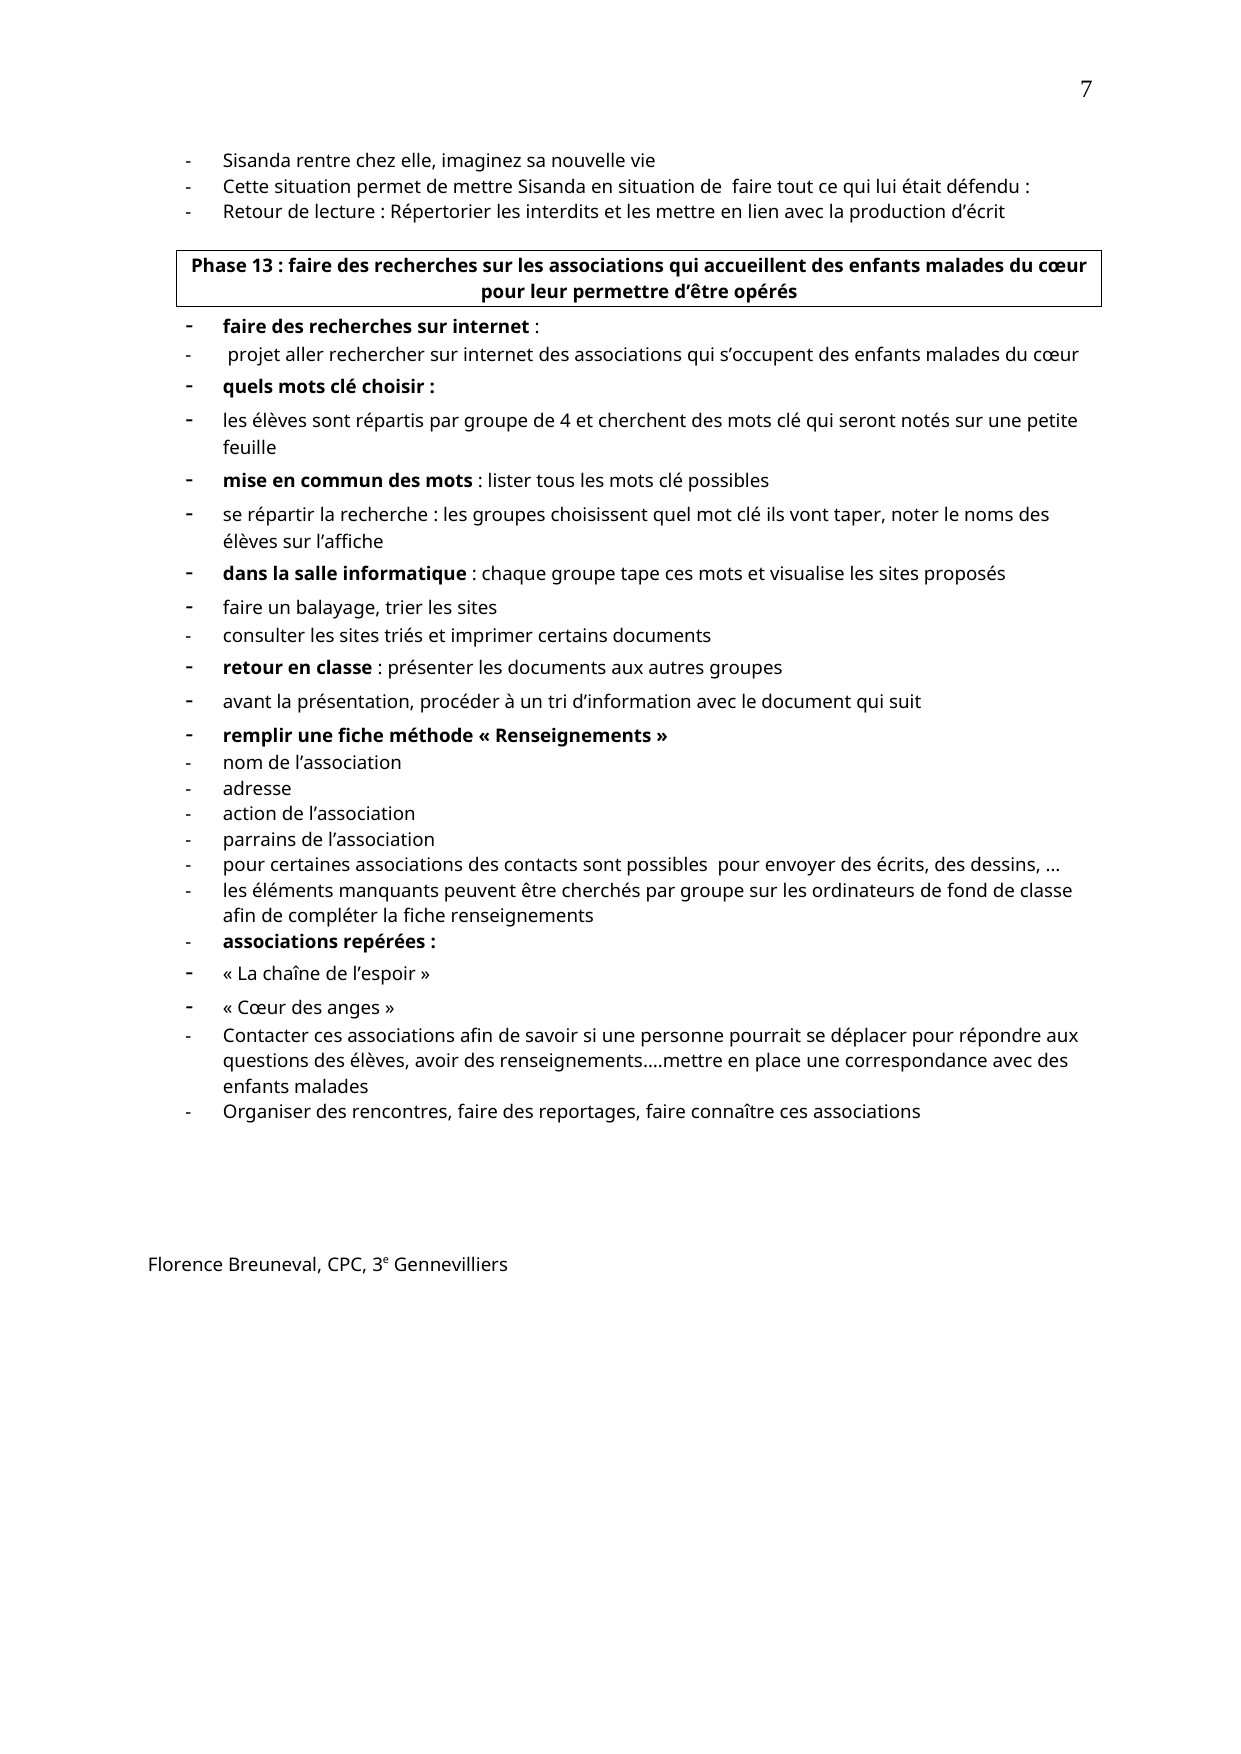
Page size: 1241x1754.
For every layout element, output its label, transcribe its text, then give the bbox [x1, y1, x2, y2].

list consulter les sites triés et imprimer certains documents [185, 622, 1093, 647]
list faire des recherches sur internet : [185, 307, 1093, 341]
list adresse [185, 775, 1093, 801]
list remplir une fiche méthode « Renseignements » [185, 716, 1093, 750]
list Contacter ces associations afin de savoir si une personne pourrait se déplacer pour répondre aux questions des élèves, avoir des renseignements….mettre en place une correspondance avec des enfants malades [185, 1022, 1093, 1098]
list Retour de lecture : Répertorier les interdits et les mettre en lien avec la production d’écrit [185, 199, 1093, 224]
list se répartir la recherche : les groupes choisissent quel mot clé ils vont taper, noter le noms des élèves sur l’affiche [185, 494, 1093, 554]
text Florence Breuneval, CPC, 3e Gennevilliers [148, 1252, 1093, 1277]
list retour en classe : présenter les documents aux autres groupes [185, 647, 1093, 682]
list action de l’association [185, 801, 1093, 826]
list Organiser des rencontres, faire des reportages, faire connaître ces associations [185, 1098, 1093, 1124]
list pour certaines associations des contacts sont possibles pour envoyer des écrits, des dessins, … [185, 852, 1093, 877]
list parrains de l’association [185, 826, 1093, 852]
list mise en commun des mots : lister tous les mots clé possibles [185, 460, 1093, 494]
list Sisanda rentre chez elle, imaginez sa nouvelle vie [185, 148, 1093, 173]
list les éléments manquants peuvent être cherchés par groupe sur les ordinateurs de fond de classe afin de compléter la fiche renseignements [185, 877, 1093, 928]
list les élèves sont répartis par groupe de 4 et cherchent des mots clé qui seront notés sur une petite feuille [185, 401, 1093, 460]
list dans la salle informatique : chaque groupe tape ces mots et visualise les sites proposés [185, 554, 1093, 588]
list quels mots clé choisir : [185, 367, 1093, 401]
list nom de l’association [185, 750, 1093, 775]
list « La chaîne de l’espoir » [185, 954, 1093, 988]
list Cette situation permet de mettre Sisanda en situation de faire tout ce qui lui était défendu : [185, 173, 1093, 199]
text Phase 13 : faire des recherches sur les associations qui accueillent des enfants malades du cœur pour leur permettre d’être opérés [177, 251, 1101, 306]
list associations repérées : [185, 928, 1093, 954]
list avant la présentation, procéder à un tri d’information avec le document qui suit [185, 682, 1093, 716]
list faire un balayage, trier les sites [185, 588, 1093, 622]
list « Cœur des anges » [185, 988, 1093, 1022]
list projet aller rechercher sur internet des associations qui s’occupent des enfants malades du cœur [185, 341, 1093, 367]
